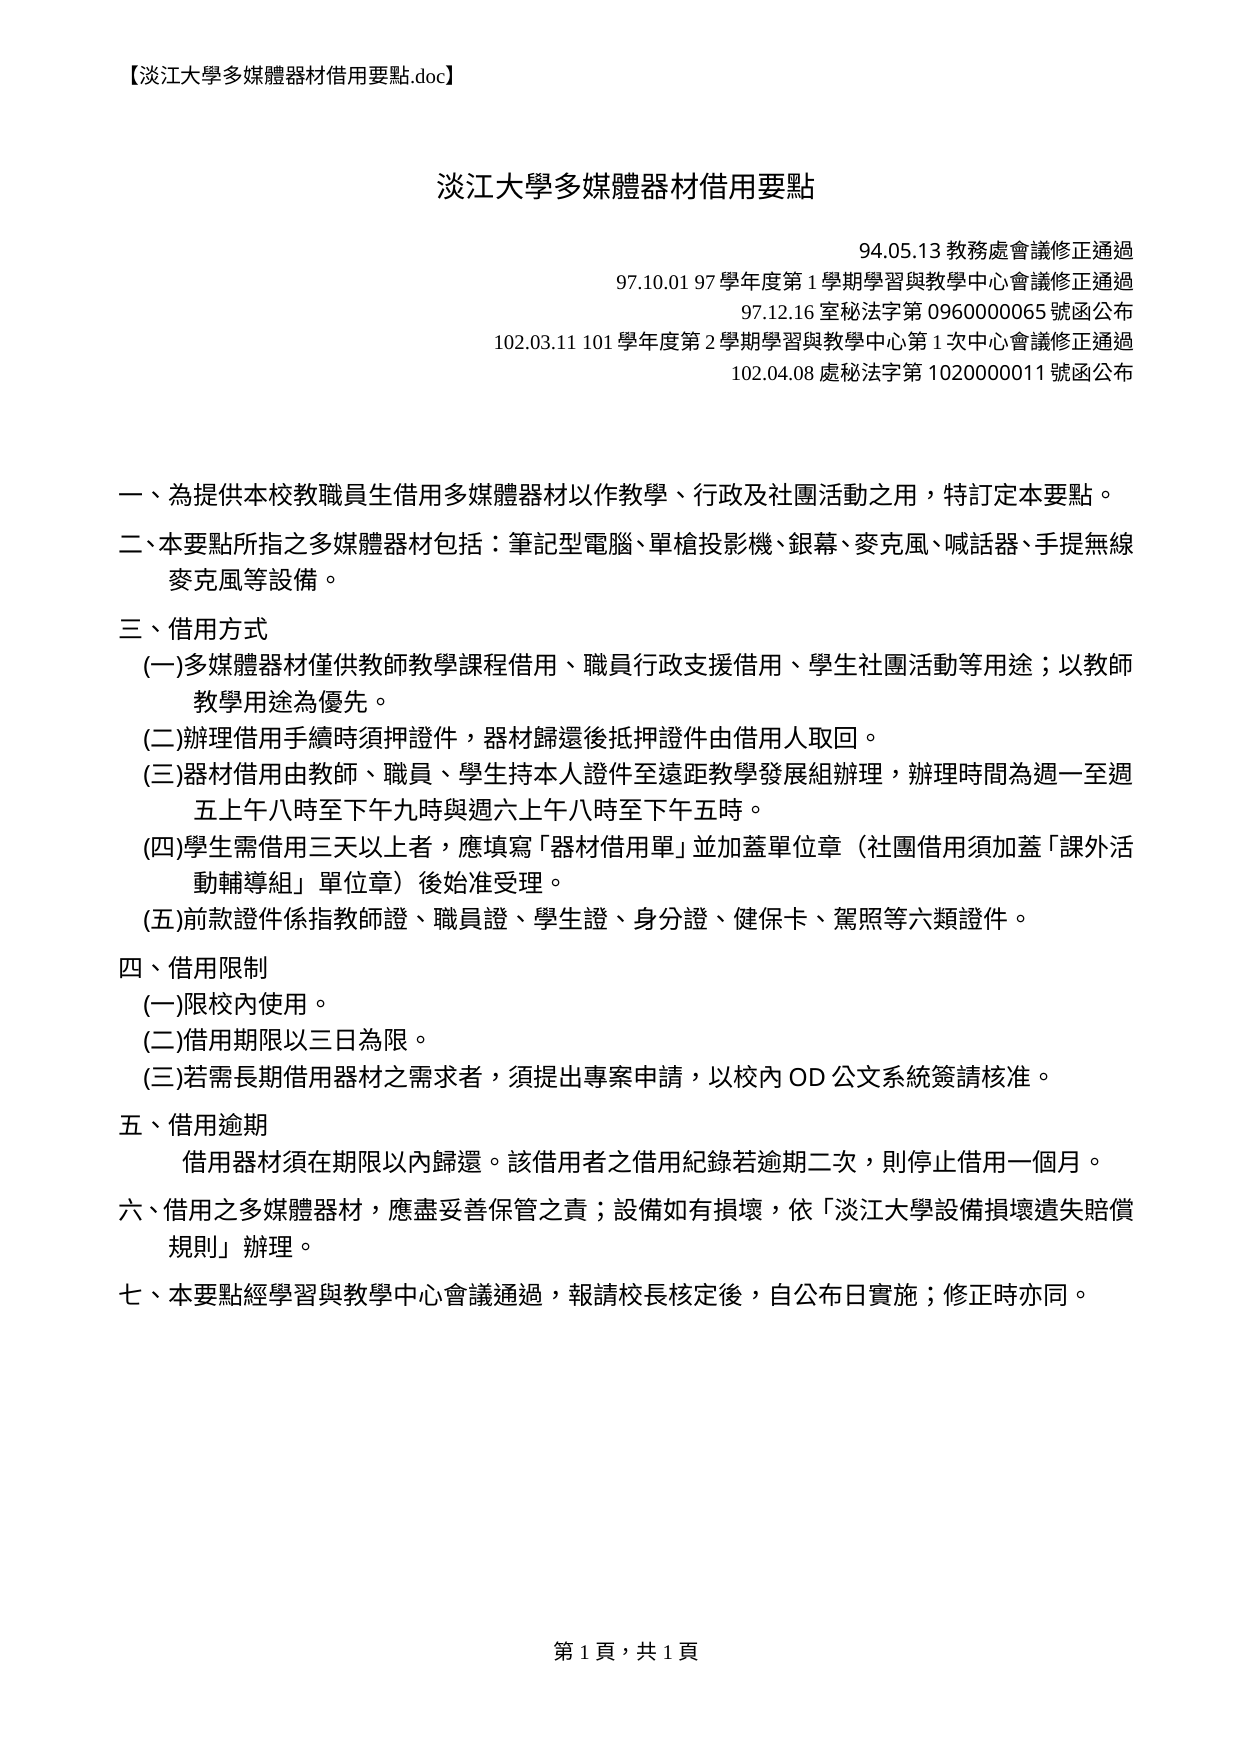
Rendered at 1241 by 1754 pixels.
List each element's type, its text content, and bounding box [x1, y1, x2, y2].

text 六、借用之多媒體器材，應盡妥善保管之責；設備如有損壞，依「淡江大學設備損壞遺失賠償規則」辦理。 [118, 1191, 1134, 1263]
text 一、為提供本校教職員生借用多媒體器材以作教學、行政及社團活動之用，特訂定本要點。 [118, 476, 1134, 512]
text (二)借用期限以三日為限。 [143, 1021, 1134, 1057]
text 淡江大學多媒體器材借用要點 [118, 164, 1134, 206]
text (三)若需長期借用器材之需求者，須提出專案申請，以校內OD公文系統簽請核准。 [143, 1057, 1134, 1093]
text 五、借用逾期 [118, 1106, 1134, 1142]
text 97.10.01 97學年度第1學期學習與教學中心會議修正通過 [118, 265, 1134, 295]
text 七、本要點經學習與教學中心會議通過，報請校長核定後，自公布日實施；修正時亦同。 [118, 1276, 1134, 1312]
text (一)限校內使用。 [143, 984, 1134, 1021]
text (三)器材借用由教師、職員、學生持本人證件至遠距教學發展組辦理，辦理時間為週一至週五上午八時至下午九時與週六上午八時至下午五時。 [143, 754, 1134, 827]
text 94.05.13 教務處會議修正通過 [118, 235, 1134, 265]
text (一)多媒體器材僅供教師教學課程借用、職員行政支援借用、學生社團活動等用途；以教師教學用途為優先。 [143, 646, 1134, 718]
text 三、借用方式 [118, 609, 1134, 646]
text (二)辦理借用手續時須押證件，器材歸還後抵押證件由借用人取回。 [143, 718, 1134, 754]
text 102.04.08 處秘法字第1020000011號函公布 [118, 356, 1134, 386]
text 102.03.11 101學年度第2學期學習與教學中心第1次中心會議修正通過 [118, 326, 1134, 356]
text 借用器材須在期限以內歸還。該借用者之借用紀錄若逾期二次，則停止借用一個月。 [156, 1142, 1134, 1178]
text 二、本要點所指之多媒體器材包括：筆記型電腦、單槍投影機、銀幕、麥克風、喊話器、手提無線麥克風等設備。 [118, 524, 1134, 597]
text (四)學生需借用三天以上者，應填寫「器材借用單」並加蓋單位章（社團借用須加蓋「課外活動輔導組」單位章）後始准受理。 [143, 827, 1134, 899]
text 97.12.16 室秘法字第0960000065號函公布 [118, 295, 1134, 326]
text (五)前款證件係指教師證、職員證、學生證、身分證、健保卡、駕照等六類證件。 [143, 899, 1134, 936]
text 四、借用限制 [118, 948, 1134, 984]
